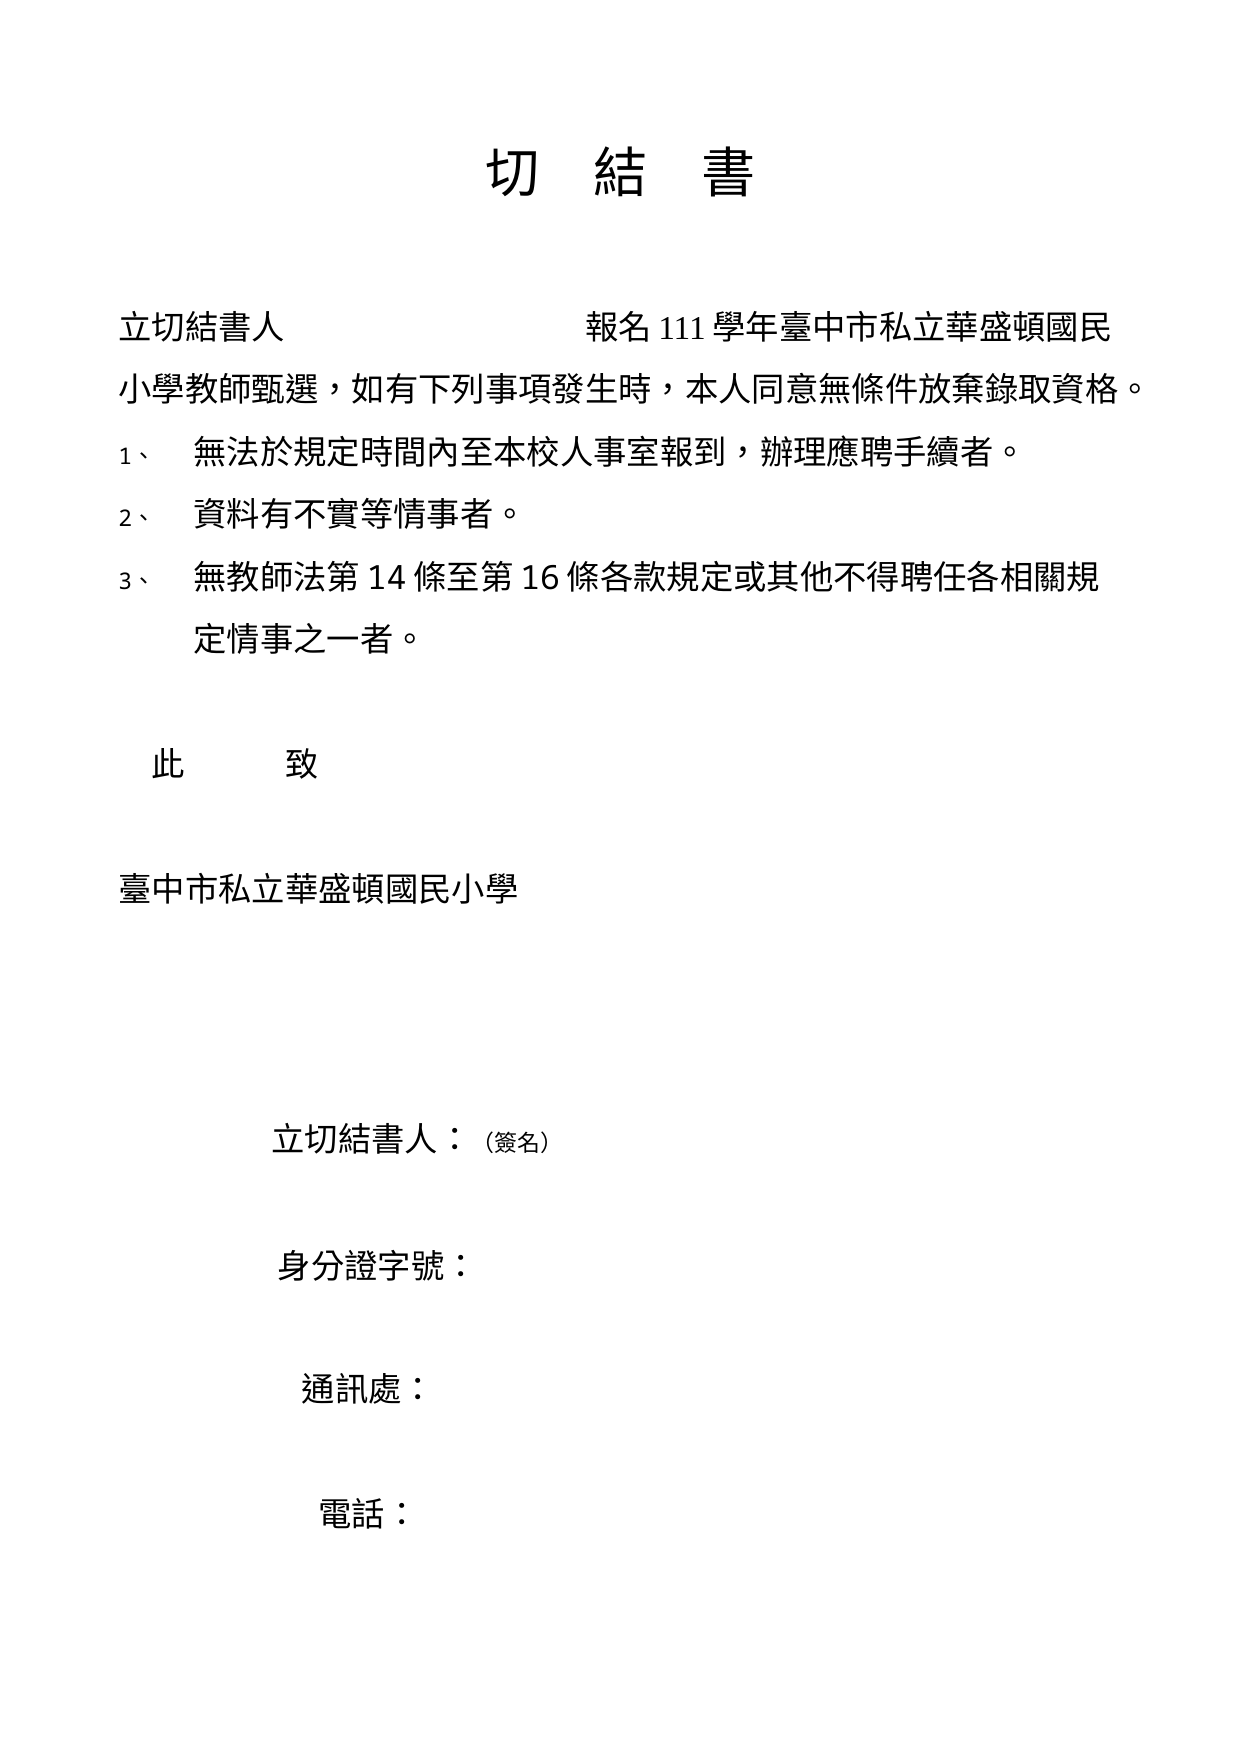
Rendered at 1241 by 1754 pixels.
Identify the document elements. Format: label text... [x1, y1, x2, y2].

text 身分證字號： [118, 1221, 1122, 1283]
list 資料有不實等情事者。 [118, 471, 1122, 533]
text 電話： [118, 1471, 1122, 1533]
text 立切結書人 報名111學年臺中市私立華盛頓國民小學教師甄選，如有下列事項發生時，本人同意無條件放棄錄取資格。 [118, 283, 1122, 408]
text 立切結書人：（簽名） [118, 1096, 1122, 1158]
text 切 結 書 [118, 96, 1122, 221]
list 無教師法第14條至第16條各款規定或其他不得聘任各相關規定情事之一者。 [118, 533, 1122, 658]
list 無法於規定時間內至本校人事室報到，辦理應聘手續者。 [118, 408, 1122, 471]
text 通訊處： [118, 1346, 1122, 1408]
text 臺中市私立華盛頓國民小學 [118, 846, 1122, 908]
text 此 致 [118, 721, 1122, 783]
